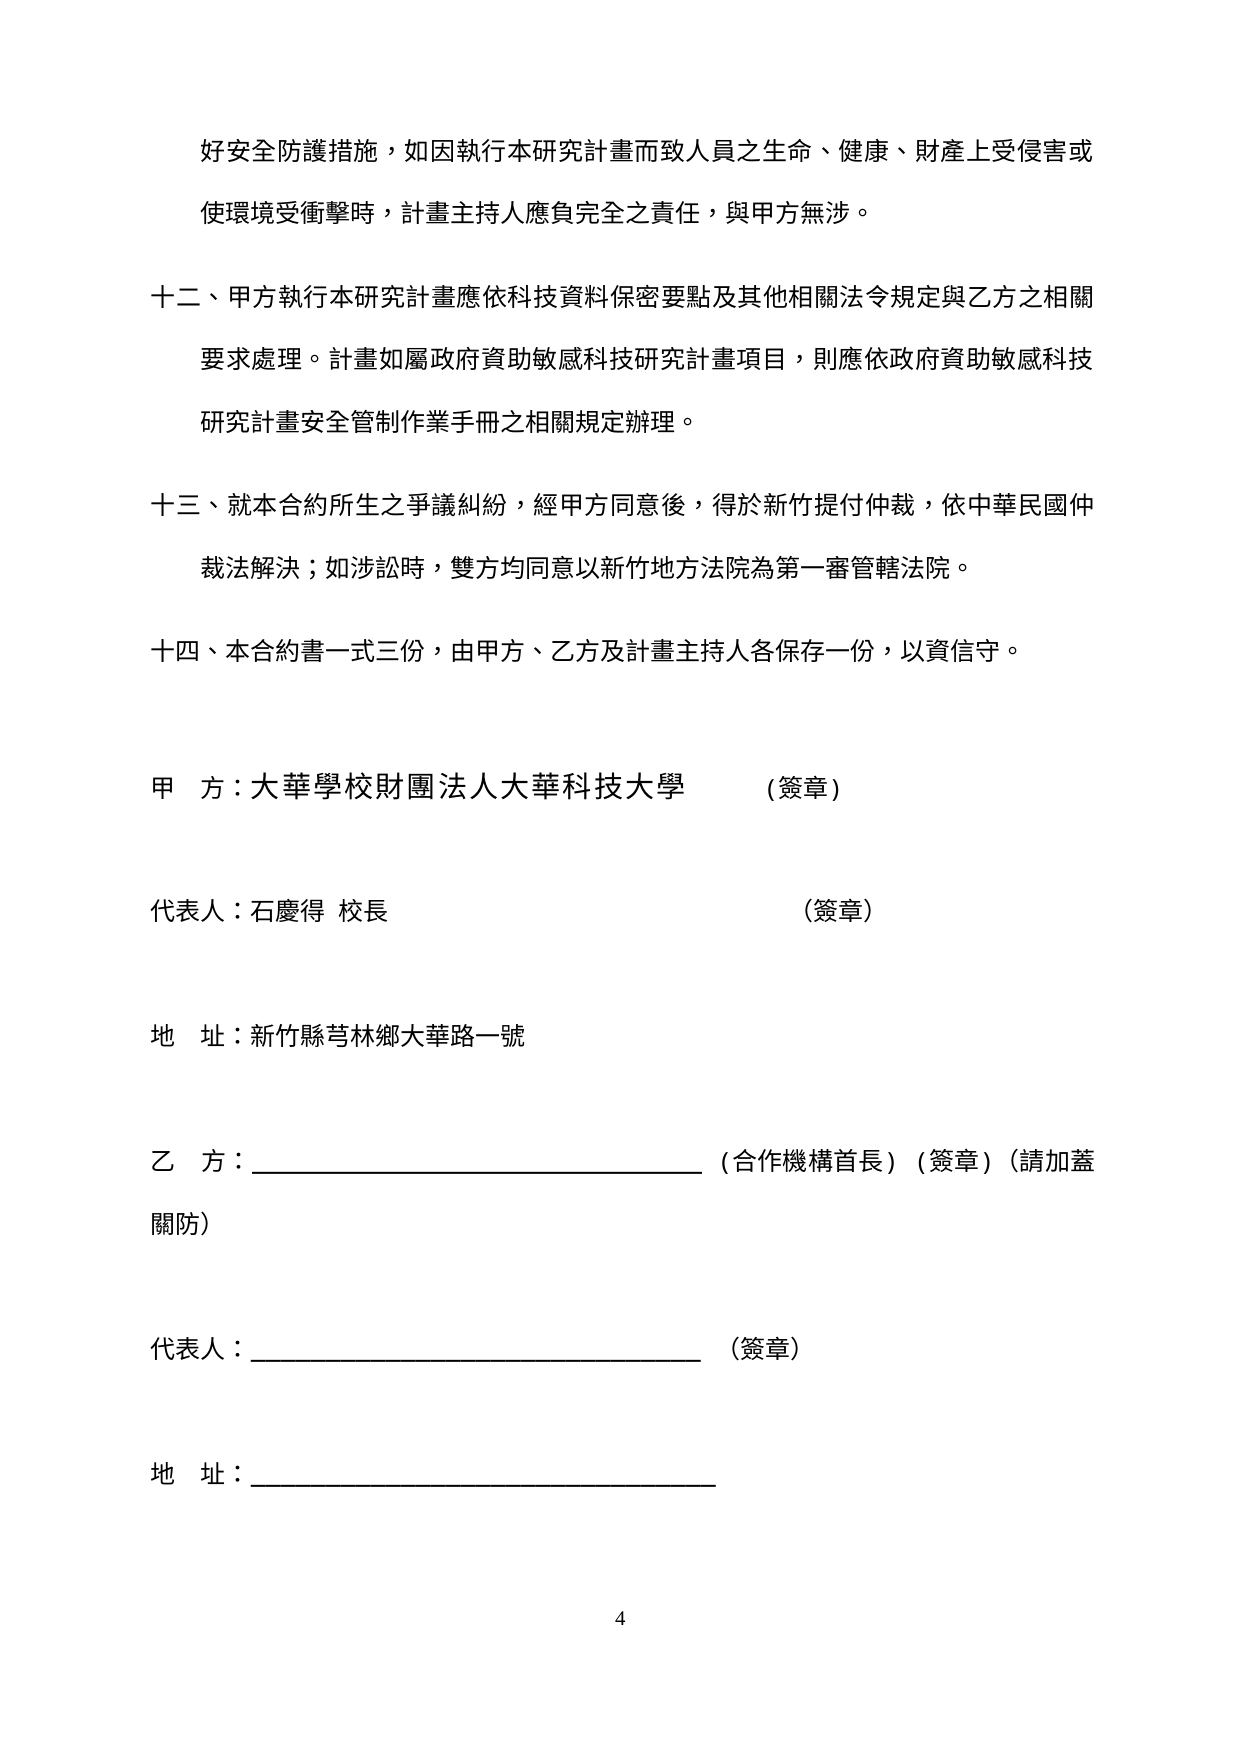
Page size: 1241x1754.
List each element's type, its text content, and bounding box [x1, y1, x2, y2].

table_cell 十四、本合約書一式三份，由甲方、乙方及計畫主持人各保存一份，以資信守。 [148, 598, 1098, 681]
table_cell 十三、就本合約所生之爭議糾紛，經甲方同意後，得於新竹提付仲裁，依中華民國仲裁法解決；如涉訟時，雙方均同意以新竹地方法院為第一審管轄法院。 [148, 452, 1098, 597]
table_cell 好安全防護措施，如因執行本研究計畫而致人員之生命、健康、財產上受侵害或使環境受衝擊時，計畫主持人應負完全之責任，與甲方無涉。 [148, 98, 1098, 243]
table_cell 十二、甲方執行本研究計畫應依科技資料保密要點及其他相關法令規定與乙方之相關要求處理。計畫如屬政府資助敏感科技研究計畫項目，則應依政府資助敏感科技研究計畫安全管制作業手冊之相關規定辦理。 [148, 243, 1098, 452]
table_cell 甲 方：大華學校財團法人大華科技大學 (簽章) 代表人：石慶得 校長 （簽章） 地 址：新竹縣芎林鄉大華路一號 乙 方：______________________________ (合作機構首長) (簽章)（請加蓋關防） 代表人：______________________________ （簽章） 地 址：_______________________________ [148, 681, 1098, 1556]
table_cell [1215, 840, 1240, 993]
